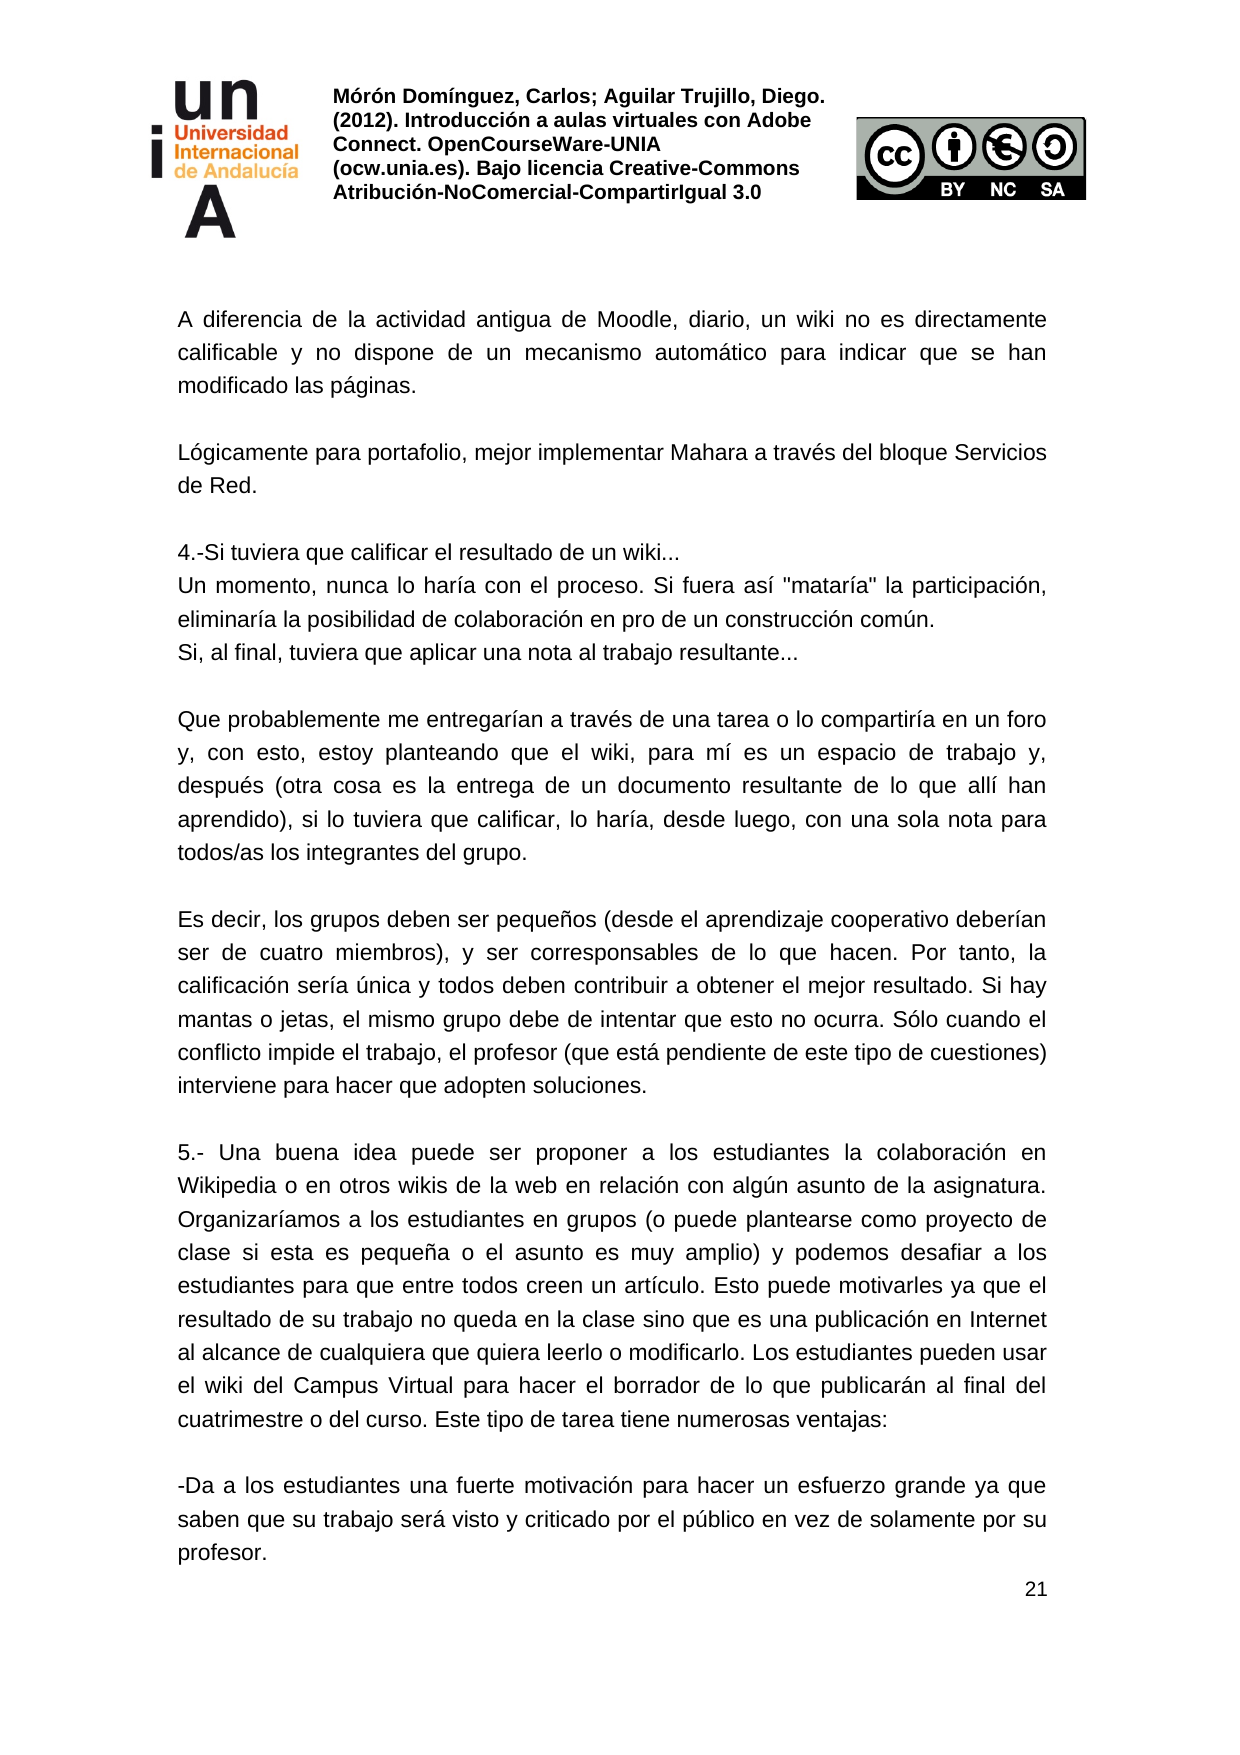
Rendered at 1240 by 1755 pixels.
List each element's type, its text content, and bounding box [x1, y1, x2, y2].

text Si, al final, tuviera que aplicar una nota al trabajo resultante... [177, 634, 1048, 667]
text 4.-Si tuviera que calificar el resultado de un wiki... [177, 534, 1048, 567]
text 5.- Una buena idea puede ser proponer a los estudiantes la colaboración en Wikipedia o en otros wikis de la web en relación con algún asunto de la asignatura. Organizaríamos a los estudiantes en grupos (o puede plantearse como proyecto de clase si esta es pequeña o el asunto es muy amplio) y podemos desafiar a los estudiantes para que entre todos creen un artículo. Esto puede motivarles ya que el resultado de su trabajo no queda en la clase sino que es una publicación en Internet al alcance de cualquiera que quiera leerlo o modificarlo. Los estudiantes pueden usar el wiki del Campus Virtual para hacer el borrador de lo que publicarán al final del cuatrimestre o del curso. Este tipo de tarea tiene numerosas ventajas: [177, 1134, 1048, 1434]
text Que probablemente me entregarían a través de una tarea o lo compartiría en un foro y, con esto, estoy planteando que el wiki, para mí es un espacio de trabajo y, después (otra cosa es la entrega de un documento resultante de lo que allí han aprendido), si lo tuviera que calificar, lo haría, desde luego, con una sola nota para todos/as los integrantes del grupo. [177, 700, 1048, 867]
text Es decir, los grupos deben ser pequeños (desde el aprendizaje cooperativo deberían ser de cuatro miembros), y ser corresponsables de lo que hacen. Por tanto, la calificación sería única y todos deben contribuir a obtener el mejor resultado. Si hay mantas o jetas, el mismo grupo debe de intentar que esto no ocurra. Sólo cuando el conflicto impide el trabajo, el profesor (que está pendiente de este tipo de cuestiones) interviene para hacer que adopten soluciones. [177, 900, 1048, 1100]
text -Da a los estudiantes una fuerte motivación para hacer un esfuerzo grande ya que saben que su trabajo será visto y criticado por el público en vez de solamente por su profesor. [177, 1467, 1048, 1567]
text Un momento, nunca lo haría con el proceso. Si fuera así "mataría" la participación, eliminaría la posibilidad de colaboración en pro de un construcción común. [177, 567, 1048, 634]
text A diferencia de la actividad antigua de Moodle, diario, un wiki no es directamente calificable y no dispone de un mecanismo automático para indicar que se han modificado las páginas. [177, 300, 1048, 400]
text Lógicamente para portafolio, mejor implementar Mahara a través del bloque Servicios de Red. [177, 434, 1048, 500]
